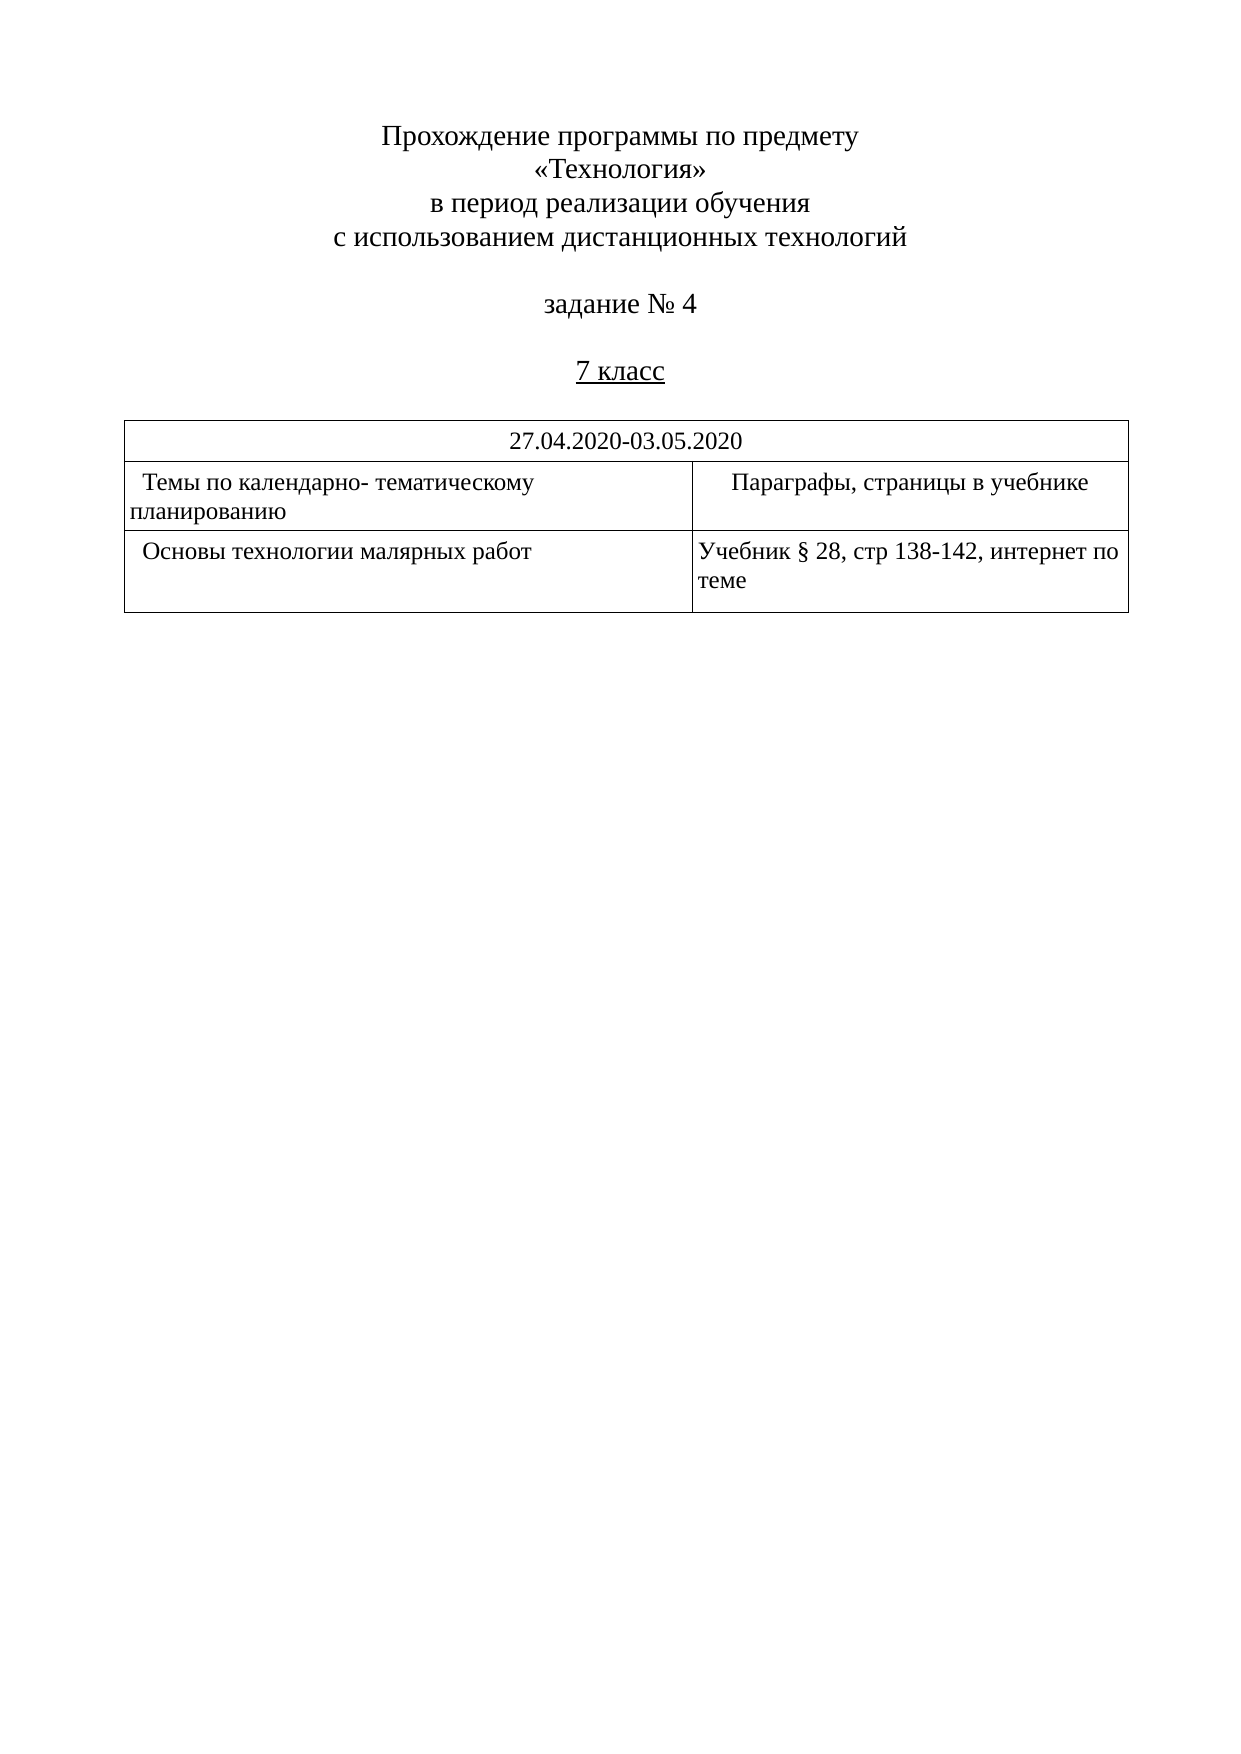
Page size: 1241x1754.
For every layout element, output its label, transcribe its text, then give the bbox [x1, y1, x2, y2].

text «Технология» [118, 152, 1122, 185]
text с использованием дистанционных технологий [118, 219, 1122, 252]
table_cell Учебник § 28, стр 138-142, интернет по теме [693, 531, 1128, 612]
table_cell Параграфы, страницы в учебнике [693, 462, 1128, 530]
table_header 27.04.2020-03.05.2020 [125, 421, 1128, 461]
text в период реализации обучения [118, 185, 1122, 219]
table_cell Темы по календарно- тематическому планированию [125, 462, 692, 530]
text задание № 4 [118, 286, 1122, 319]
text 7 класс [118, 353, 1122, 386]
text Прохождение программы по предмету [118, 118, 1122, 152]
table_cell Основы технологии малярных работ [125, 531, 692, 612]
